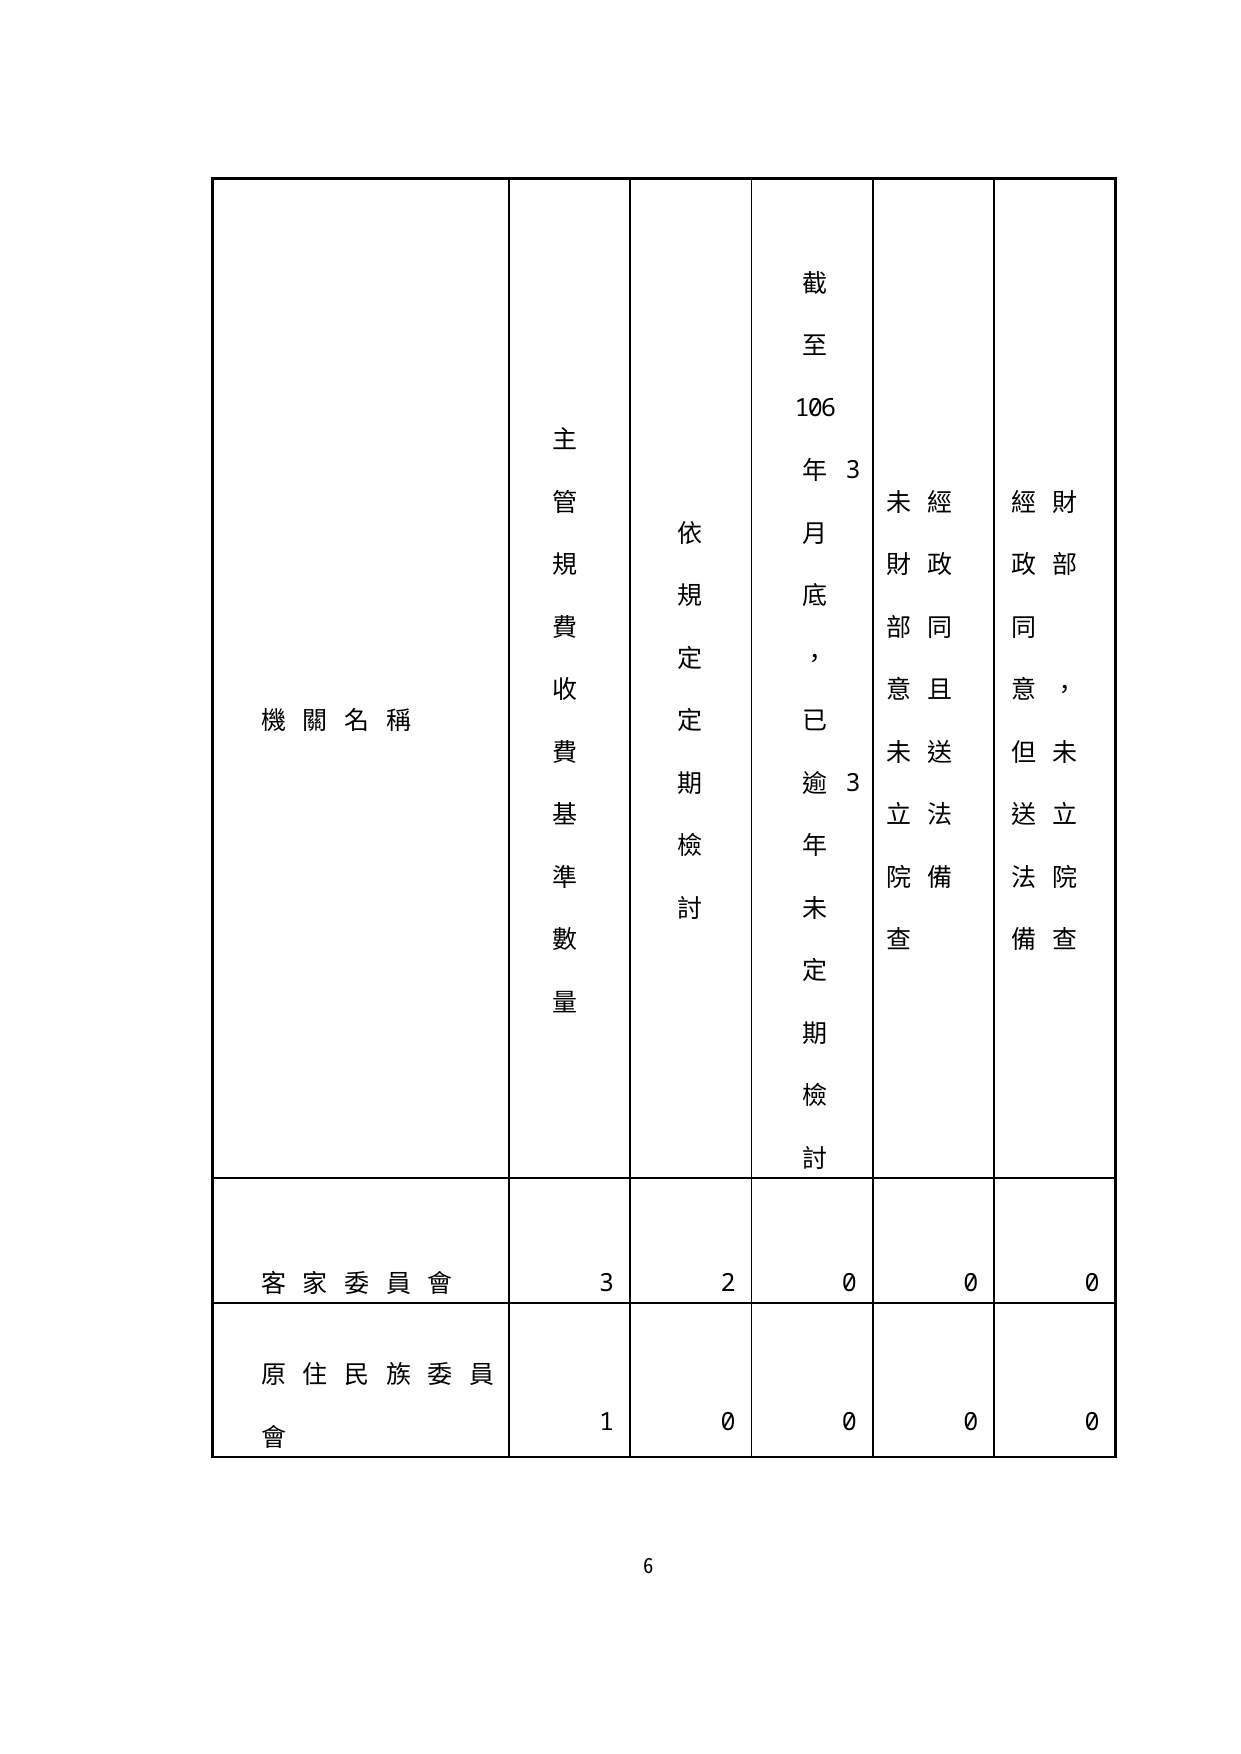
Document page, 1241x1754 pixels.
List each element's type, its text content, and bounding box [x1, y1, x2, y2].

table_header 未經財政部同意且未送立法院備查 [874, 180, 993, 1177]
table_cell 0 [631, 1304, 751, 1456]
table_header 經財政部同意，但未送立法院備查 [995, 180, 1114, 1177]
table_cell 0 [752, 1304, 872, 1456]
table_header 機關名稱 [214, 180, 508, 1177]
table_cell 0 [874, 1304, 993, 1456]
table_cell 原住民族委員會 [214, 1304, 508, 1456]
table_cell 0 [874, 1179, 993, 1302]
table_cell 0 [752, 1179, 872, 1302]
table_header 依規定定期檢討 [631, 180, 751, 1177]
table_header 截至106年3月底，已逾3年未定期檢討 [752, 180, 872, 1177]
table_cell 0 [995, 1179, 1114, 1302]
table_header 主管規費收費基準數量 [510, 180, 629, 1177]
table_cell 2 [631, 1179, 751, 1302]
table_cell 1 [510, 1304, 629, 1456]
table_cell 客家委員會 [214, 1179, 508, 1302]
table_cell 0 [995, 1304, 1114, 1456]
table_cell 3 [510, 1179, 629, 1302]
